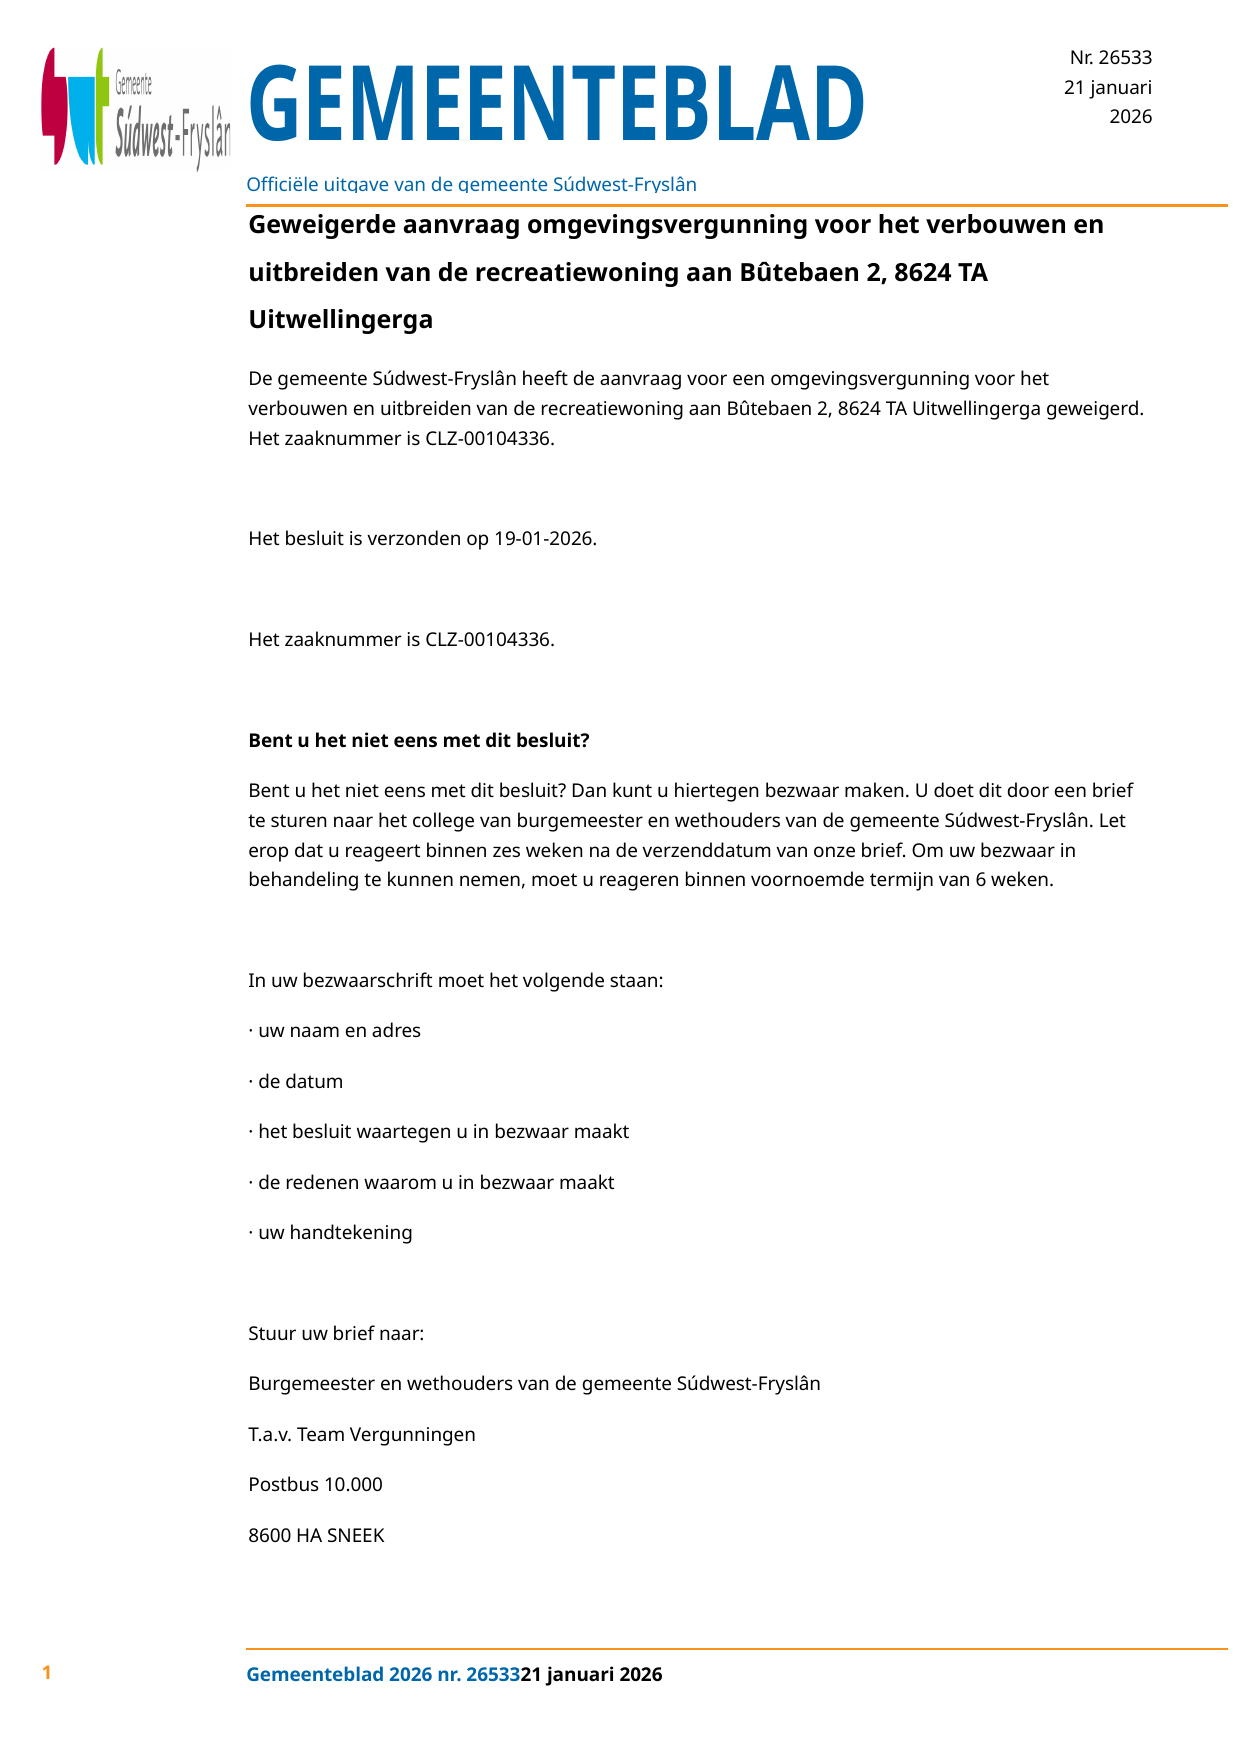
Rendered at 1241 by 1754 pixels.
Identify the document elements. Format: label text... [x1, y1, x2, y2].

text Geweigerde aanvraag omgevingsvergunning voor het verbouwen en uitbreiden van de recreatiewoning aan Bûtebaen 2, 8624 TA Uitwellingerga [248, 207, 1152, 336]
text · het besluit waartegen u in bezwaar maakt [248, 1118, 1152, 1144]
text Bent u het niet eens met dit besluit? Dan kunt u hiertegen bezwaar maken. U doet dit door een brief te sturen naar het college van burgemeester en wethouders van de gemeente Súdwest-Fryslân. Let erop dat u reageert binnen zes weken na de verzenddatum van onze brief. Om uw bezwaar in behandeling te kunnen nemen, moet u reageren binnen voornoemde termijn van 6 weken. [248, 778, 1152, 892]
text Het besluit is verzonden op 19-01-2026. [248, 526, 1152, 551]
text Burgemeester en wethouders van de gemeente Súdwest-Fryslân [248, 1371, 1152, 1396]
text · de datum [248, 1068, 1152, 1094]
text T.a.v. Team Vergunningen [248, 1421, 1152, 1447]
text Bent u het niet eens met dit besluit? [248, 727, 1152, 753]
text In uw bezwaarschrift moet het volgende staan: [248, 967, 1152, 993]
text Stuur uw brief naar: [248, 1320, 1152, 1346]
text Het zaaknummer is CLZ-00104336. [248, 626, 1152, 652]
text Postbus 10.000 [248, 1471, 1152, 1497]
picture [41, 47, 231, 172]
text 8600 HA SNEEK [248, 1522, 1152, 1547]
text · de redenen waarom u in bezwaar maakt [248, 1169, 1152, 1194]
text · uw naam en adres [248, 1018, 1152, 1043]
text · uw handtekening [248, 1219, 1152, 1245]
text De gemeente Súdwest-Fryslân heeft de aanvraag voor een omgevingsvergunning voor het verbouwen en uitbreiden van de recreatiewoning aan Bûtebaen 2, 8624 TA Uitwellingerga geweigerd. Het zaaknummer is CLZ-00104336. [248, 366, 1152, 450]
